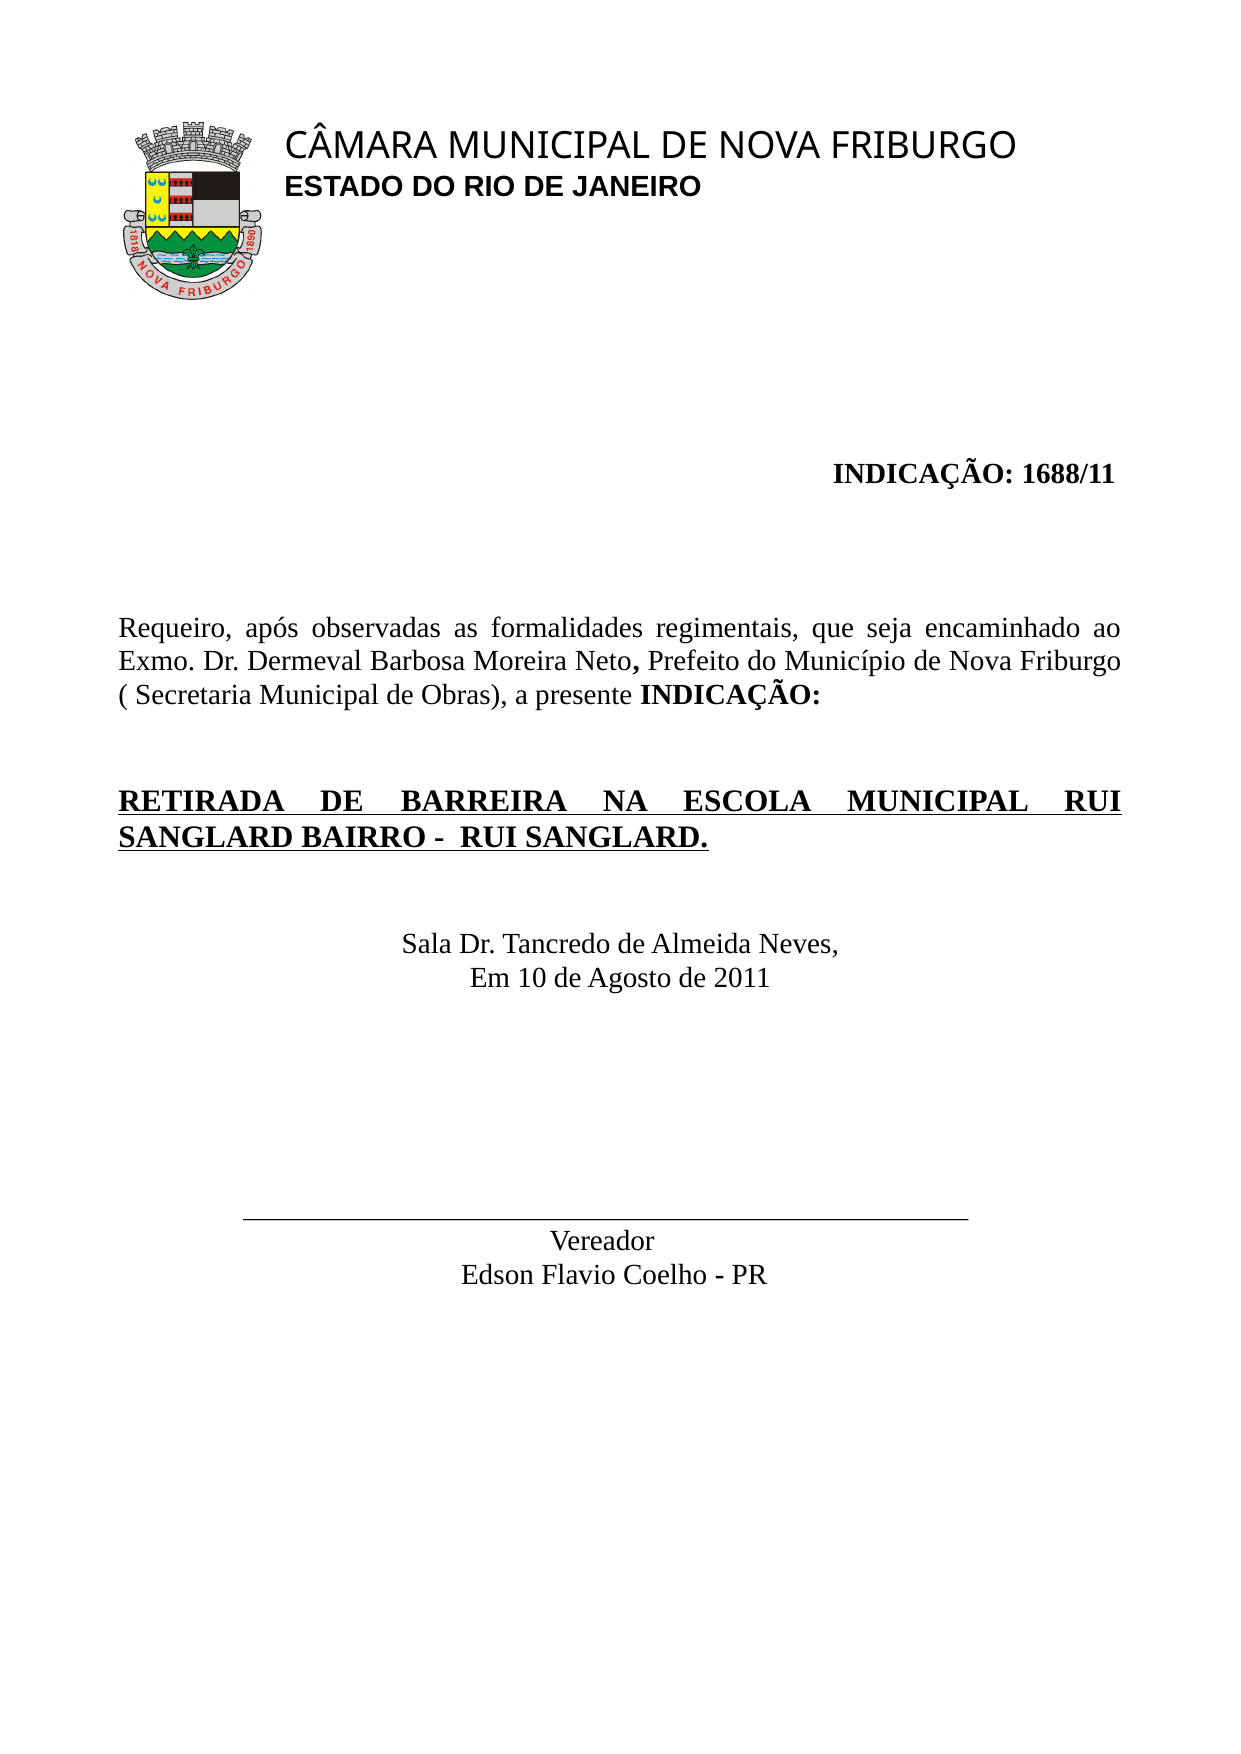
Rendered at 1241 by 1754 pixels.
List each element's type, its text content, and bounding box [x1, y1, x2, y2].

text Em 10 de Agosto de 2011 [118, 960, 1122, 993]
text Edson Flavio Coelho - PR [118, 1257, 1122, 1290]
text RETIRADA DE BARREIRA NA ESCOLA MUNICIPAL RUI [118, 782, 1122, 814]
text Sala Dr. Tancredo de Almeida Neves, [118, 926, 1122, 960]
text CÂMARA MUNICIPAL DE NOVA FRIBURGO ESTADO DO RIO DE JANEIRO [118, 118, 1122, 303]
text Vereador [118, 1223, 1122, 1257]
text INDICAÇÃO: 1688/11 [118, 457, 1122, 490]
text __________________________________________________________ [118, 1194, 1122, 1223]
text SANGLARD BAIRRO - RUI SANGLARD. [118, 815, 1122, 854]
text Requeiro, após observadas as formalidades regimentais, que seja encaminhado ao Exmo. Dr. Dermeval Barbosa Moreira Neto, Prefeito do Município de Nova Friburgo ( Secretaria Municipal de Obras), a presente INDICAÇÃO: [118, 610, 1122, 711]
